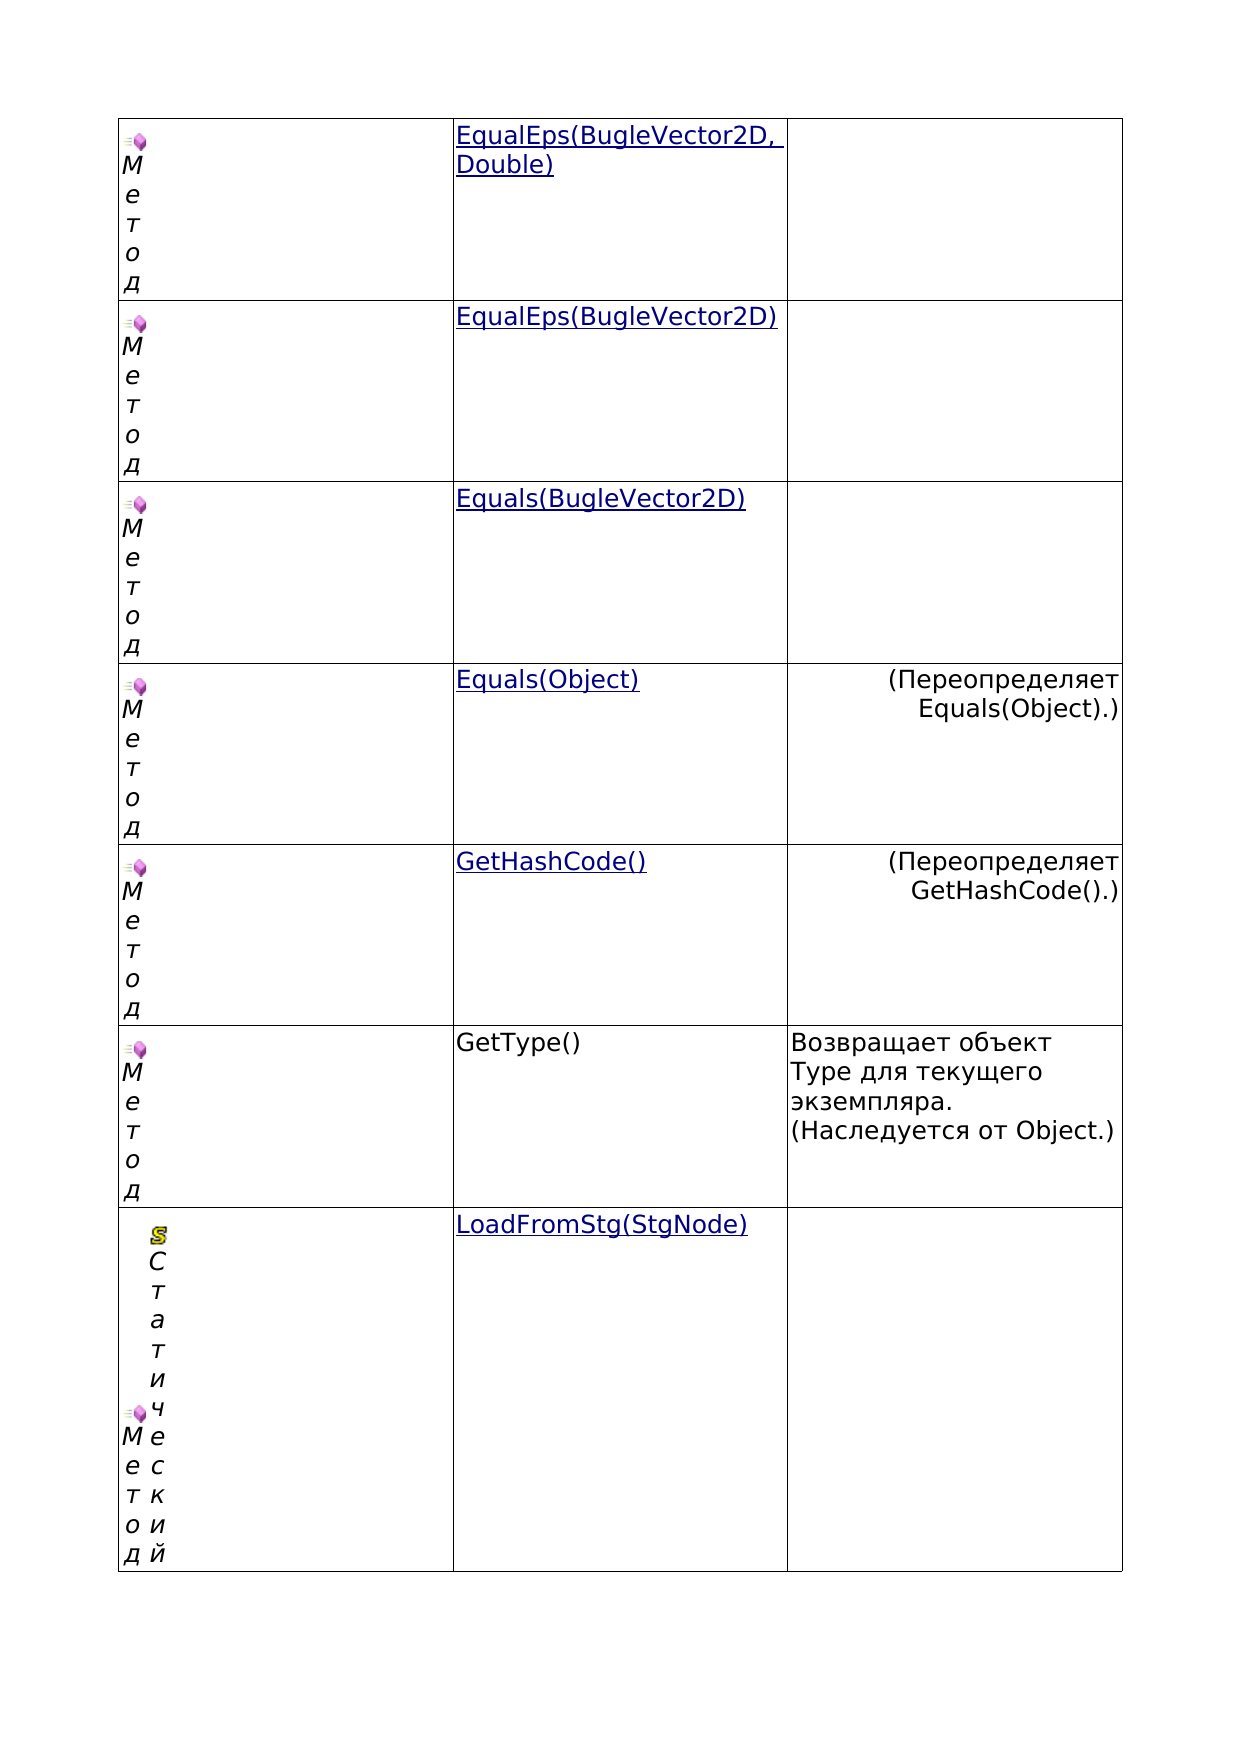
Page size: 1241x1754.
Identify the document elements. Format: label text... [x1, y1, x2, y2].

table_cell [788, 1208, 1122, 1571]
table_cell LoadFromStg(StgNode) [454, 1208, 787, 1571]
table_cell [119, 119, 453, 299]
picture [121, 496, 147, 514]
picture [121, 315, 147, 333]
table_cell EqualEps(BugleVector2D) [454, 301, 787, 481]
picture [121, 1041, 147, 1059]
table_cell [119, 1026, 453, 1207]
table_cell [788, 301, 1122, 481]
table_cell Equals(BugleVector2D) [454, 482, 787, 662]
table_cell EqualEps(BugleVector2D, Double) [454, 119, 787, 299]
picture [121, 678, 147, 696]
table_cell GetType() [454, 1026, 787, 1207]
table_cell (Переопределяет GetHashCode().) [788, 845, 1122, 1025]
table_cell [788, 119, 1122, 299]
table_cell Возвращает объект Type для текущего экземпляра. (Наследуется от Object.) [788, 1026, 1122, 1207]
table_cell [119, 845, 453, 1025]
table_cell [119, 482, 453, 662]
picture [121, 133, 147, 151]
picture [121, 859, 147, 877]
table_cell [119, 301, 453, 481]
table_cell (Переопределяет Equals(Object).) [788, 664, 1122, 844]
picture [146, 1222, 172, 1248]
table_cell Equals(Object) [454, 664, 787, 844]
table_cell [119, 664, 453, 844]
table_cell GetHashCode() [454, 845, 787, 1025]
picture [121, 1405, 146, 1423]
table_cell [119, 1208, 453, 1571]
table_cell [788, 482, 1122, 662]
